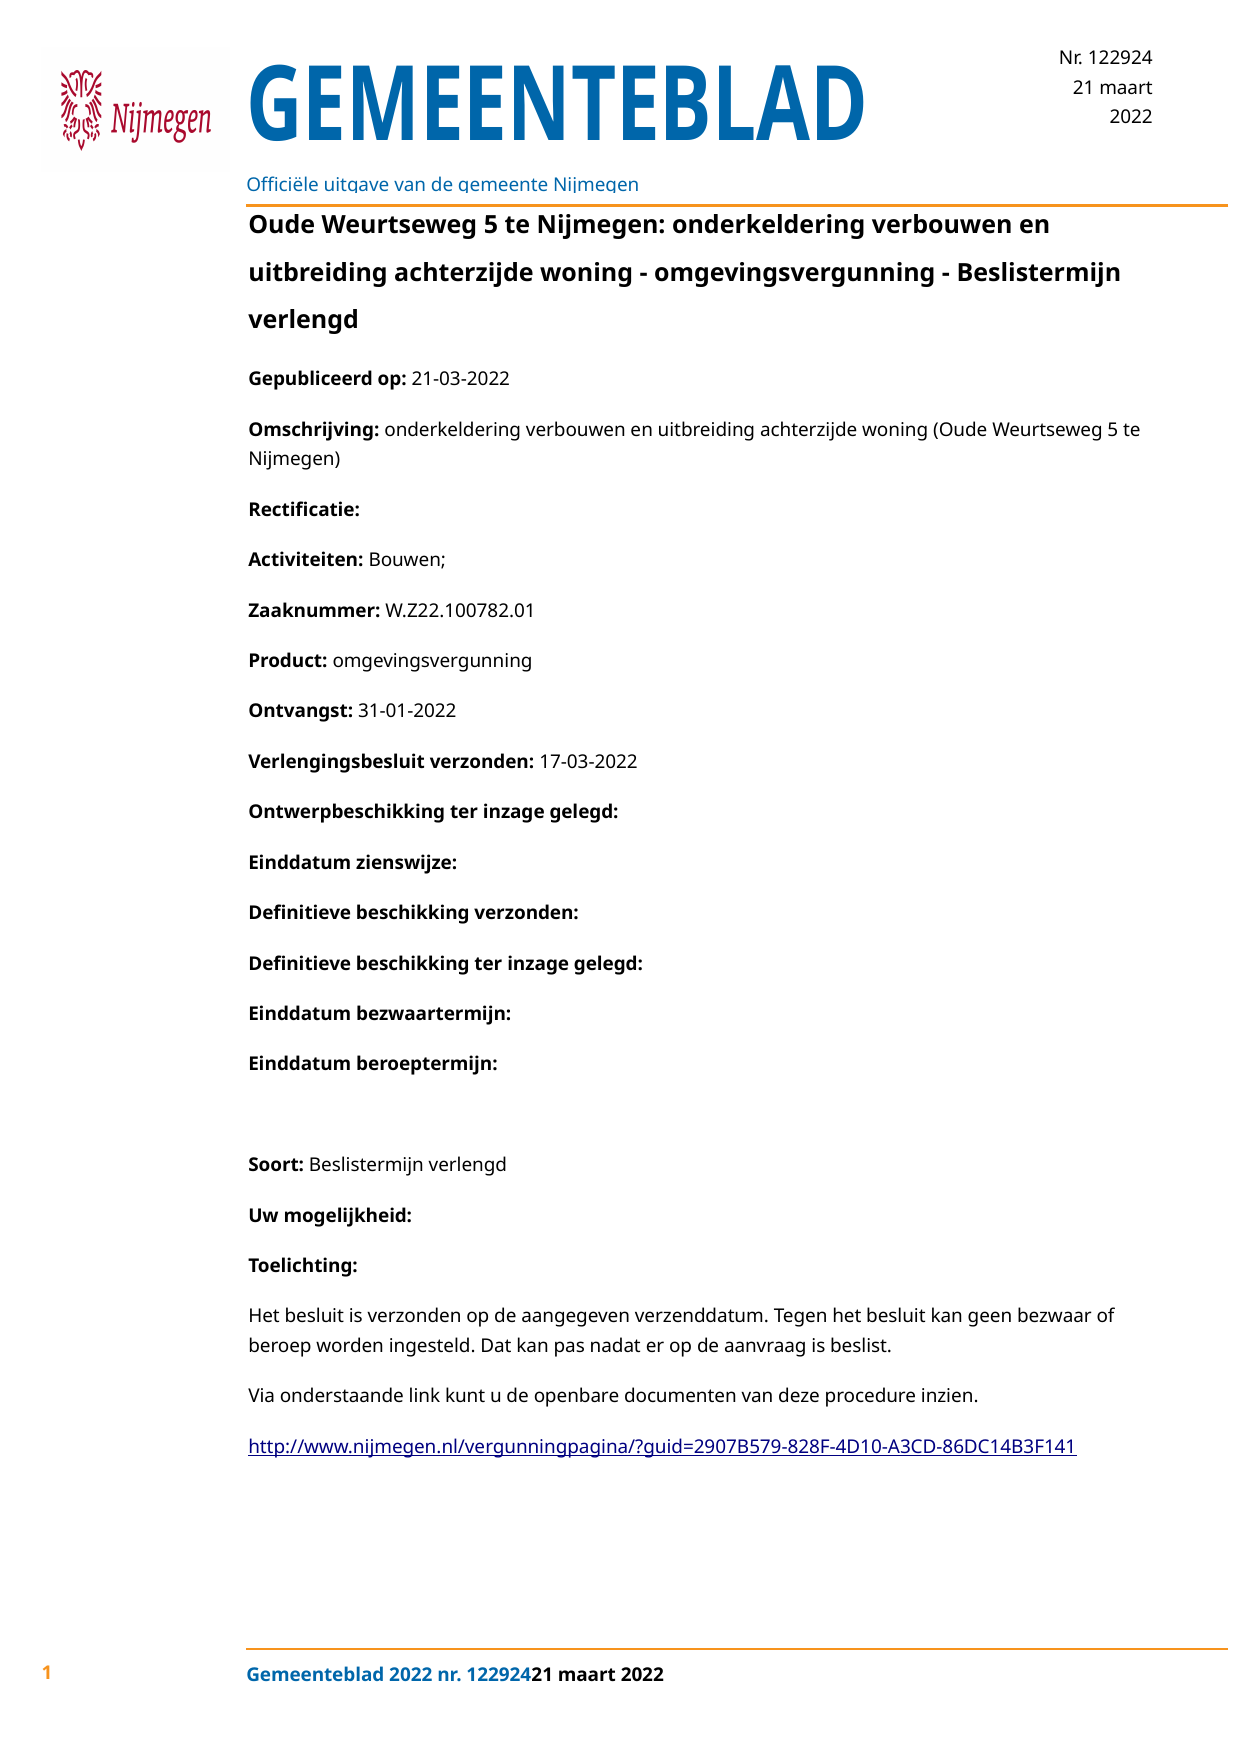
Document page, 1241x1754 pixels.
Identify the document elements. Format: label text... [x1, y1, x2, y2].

text Zaaknummer: W.Z22.100782.01 [248, 597, 1152, 622]
picture [41, 47, 231, 172]
text Gepubliceerd op: 21-03-2022 [248, 366, 1152, 391]
text Ontvangst: 31-01-2022 [248, 698, 1152, 723]
text Via onderstaande link kunt u de openbare documenten van deze procedure inzien. [248, 1383, 1152, 1408]
text Einddatum beroeptermijn: [248, 1051, 1152, 1076]
text Uw mogelijkheid: [248, 1202, 1152, 1227]
text Verlengingsbesluit verzonden: 17-03-2022 [248, 748, 1152, 774]
text Definitieve beschikking ter inzage gelegd: [248, 950, 1152, 975]
text Het besluit is verzonden op de aangegeven verzenddatum. Tegen het besluit kan geen bezwaar of beroep worden ingesteld. Dat kan pas nadat er op de aanvraag is beslist. [248, 1303, 1152, 1358]
text Definitieve beschikking verzonden: [248, 899, 1152, 925]
text Ontwerpbeschikking ter inzage gelegd: [248, 798, 1152, 824]
text Oude Weurtseweg 5 te Nijmegen: onderkeldering verbouwen en uitbreiding achterzijde woning - omgevingsvergunning - Beslistermijn verlengd [248, 207, 1152, 336]
text Product: omgevingsvergunning [248, 647, 1152, 673]
text Einddatum bezwaartermijn: [248, 1000, 1152, 1026]
text Toelichting: [248, 1252, 1152, 1278]
text Activiteiten: Bouwen; [248, 546, 1152, 572]
text Soort: Beslistermijn verlengd [248, 1151, 1152, 1177]
text Rectificatie: [248, 496, 1152, 522]
text http://www.nijmegen.nl/vergunningpagina/?guid=2907B579-828F-4D10-A3CD-86DC14B3F141 [248, 1433, 1152, 1459]
text Einddatum zienswijze: [248, 849, 1152, 874]
text Omschrijving: onderkeldering verbouwen en uitbreiding achterzijde woning (Oude Weurtseweg 5 te Nijmegen) [248, 416, 1152, 471]
